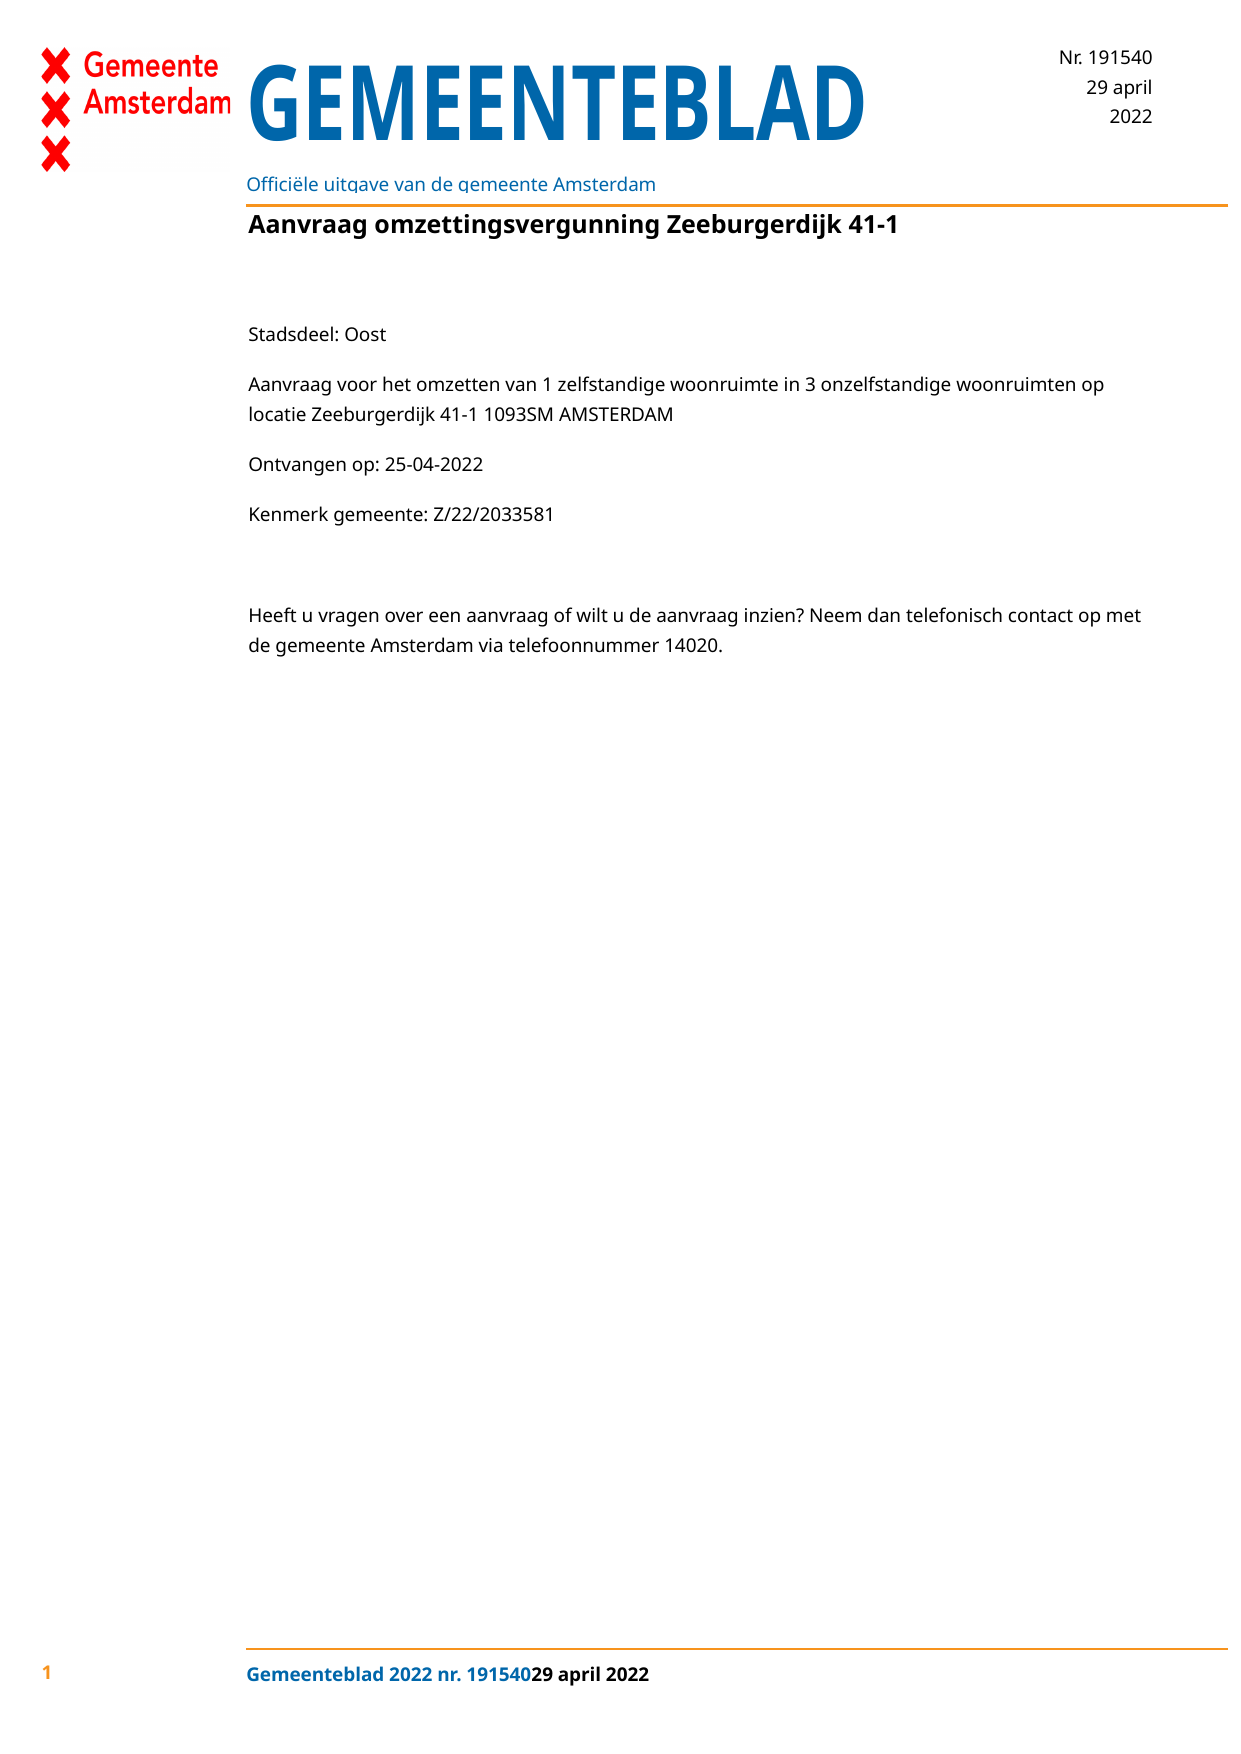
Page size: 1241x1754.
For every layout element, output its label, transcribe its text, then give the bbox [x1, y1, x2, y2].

text Kenmerk gemeente: Z/22/2033581 [248, 502, 1152, 527]
text Ontvangen op: 25-04-2022 [248, 451, 1152, 477]
text Stadsdeel: Oost [248, 321, 1152, 346]
text Aanvraag omzettingsvergunning Zeeburgerdijk 41-1 [248, 207, 1152, 241]
text Heeft u vragen over een aanvraag of wilt u de aanvraag inzien? Neem dan telefonisch contact op met de gemeente Amsterdam via telefoonnummer 14020. [248, 602, 1152, 658]
picture [41, 47, 231, 172]
text Aanvraag voor het omzetten van 1 zelfstandige woonruimte in 3 onzelfstandige woonruimten op locatie Zeeburgerdijk 41-1 1093SM AMSTERDAM [248, 371, 1152, 426]
